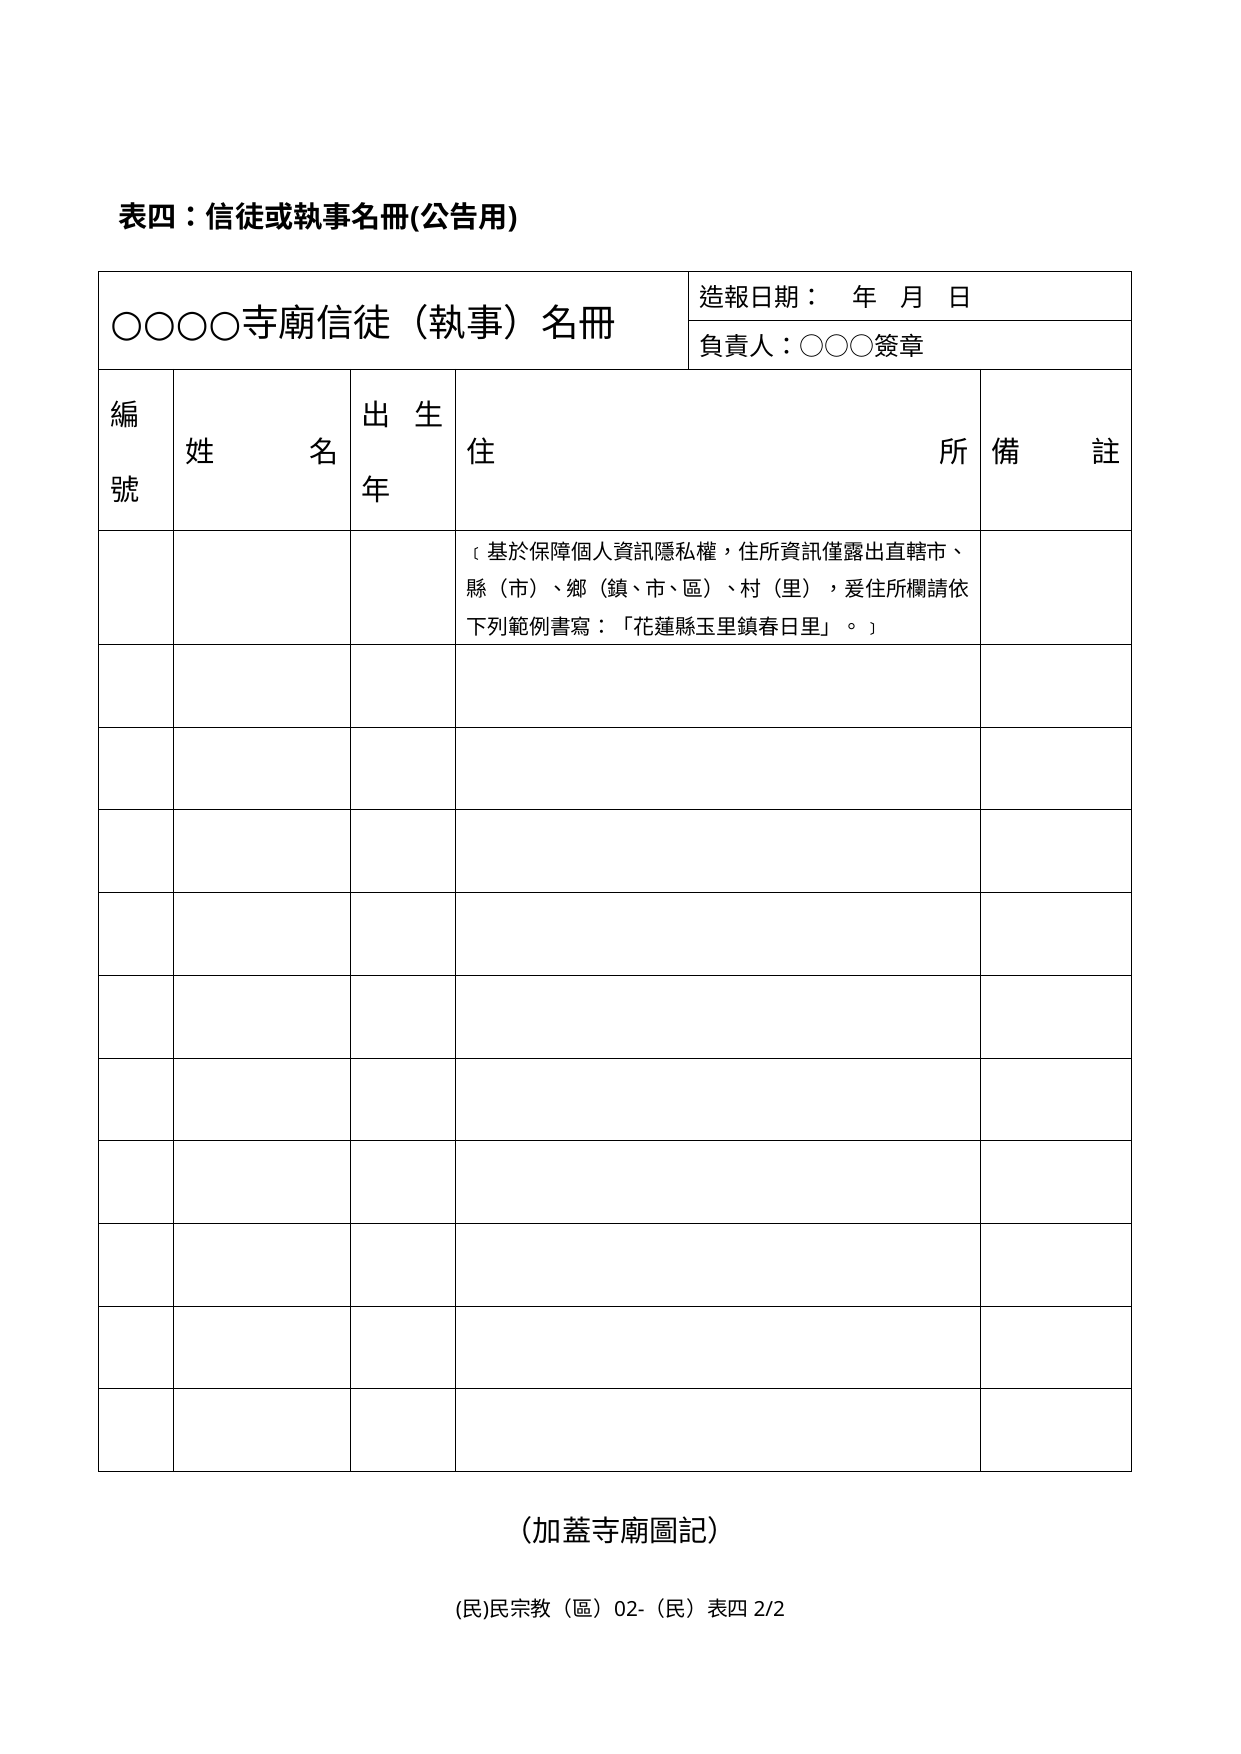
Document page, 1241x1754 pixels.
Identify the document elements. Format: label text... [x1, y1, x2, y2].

table_cell [981, 1059, 1131, 1140]
table_cell [351, 645, 455, 727]
table_cell [351, 976, 455, 1057]
table_cell [174, 531, 350, 644]
table_cell [99, 645, 173, 727]
table_cell [981, 1307, 1131, 1388]
table_cell [456, 1307, 980, 1388]
table_cell [99, 893, 173, 975]
table_cell [351, 1059, 455, 1140]
table_cell [174, 1141, 350, 1223]
table_cell [351, 810, 455, 892]
table_cell [351, 1389, 455, 1471]
table_cell [981, 728, 1131, 809]
table_cell [456, 645, 980, 727]
table_cell [99, 728, 173, 809]
table_cell [99, 531, 173, 644]
table_cell [174, 1224, 350, 1306]
table_cell 備註 [981, 370, 1131, 530]
table_cell [456, 976, 980, 1057]
table_cell [174, 645, 350, 727]
table_cell [456, 1224, 980, 1306]
table_cell [351, 893, 455, 975]
table_cell [99, 1224, 173, 1306]
table_header 造報日期： 年 月 日 [689, 272, 1131, 320]
table_cell [456, 1141, 980, 1223]
table_cell [981, 531, 1131, 644]
table_cell [174, 1389, 350, 1471]
table_cell [981, 976, 1131, 1057]
table_cell 負責人：○○○簽章 [689, 321, 1131, 369]
table_cell ﹝基於保障個人資訊隱私權，住所資訊僅露出直轄市、縣（市）、鄉（鎮、市、區）、村（里），爰住所欄請依下列範例書寫：「花蓮縣玉里鎮春日里」。﹞ [456, 531, 980, 644]
table_cell [351, 531, 455, 644]
table_cell [99, 1307, 173, 1388]
table_cell [99, 1389, 173, 1471]
table_cell [351, 1307, 455, 1388]
table_cell [99, 1059, 173, 1140]
table_cell [174, 810, 350, 892]
table_cell [981, 893, 1131, 975]
text 表四：信徒或執事名冊(公告用) [118, 177, 1122, 252]
table_cell 姓名 [174, 370, 350, 530]
table_cell [174, 1307, 350, 1388]
table_cell 出生年 [351, 370, 455, 530]
table_cell [981, 1141, 1131, 1223]
table_cell [456, 893, 980, 975]
table_cell [99, 810, 173, 892]
text （加蓋寺廟圖記） [118, 1491, 1122, 1566]
table_cell [456, 1059, 980, 1140]
table_cell [351, 728, 455, 809]
table_cell [981, 810, 1131, 892]
table_cell [456, 1389, 980, 1471]
table_cell [981, 645, 1131, 727]
table_cell [351, 1141, 455, 1223]
table_cell [981, 1224, 1131, 1306]
table_cell [351, 1224, 455, 1306]
table_cell [174, 976, 350, 1057]
table_cell [456, 728, 980, 809]
table_cell [174, 893, 350, 975]
table_cell [981, 1389, 1131, 1471]
table_cell [456, 810, 980, 892]
table_header ○○○○寺廟信徒（執事）名冊 [99, 272, 688, 369]
table_cell 編號 [99, 370, 173, 530]
table_cell [174, 728, 350, 809]
table_cell 住所 [456, 370, 980, 530]
table_cell [99, 1141, 173, 1223]
table_cell [174, 1059, 350, 1140]
table_cell [99, 976, 173, 1057]
